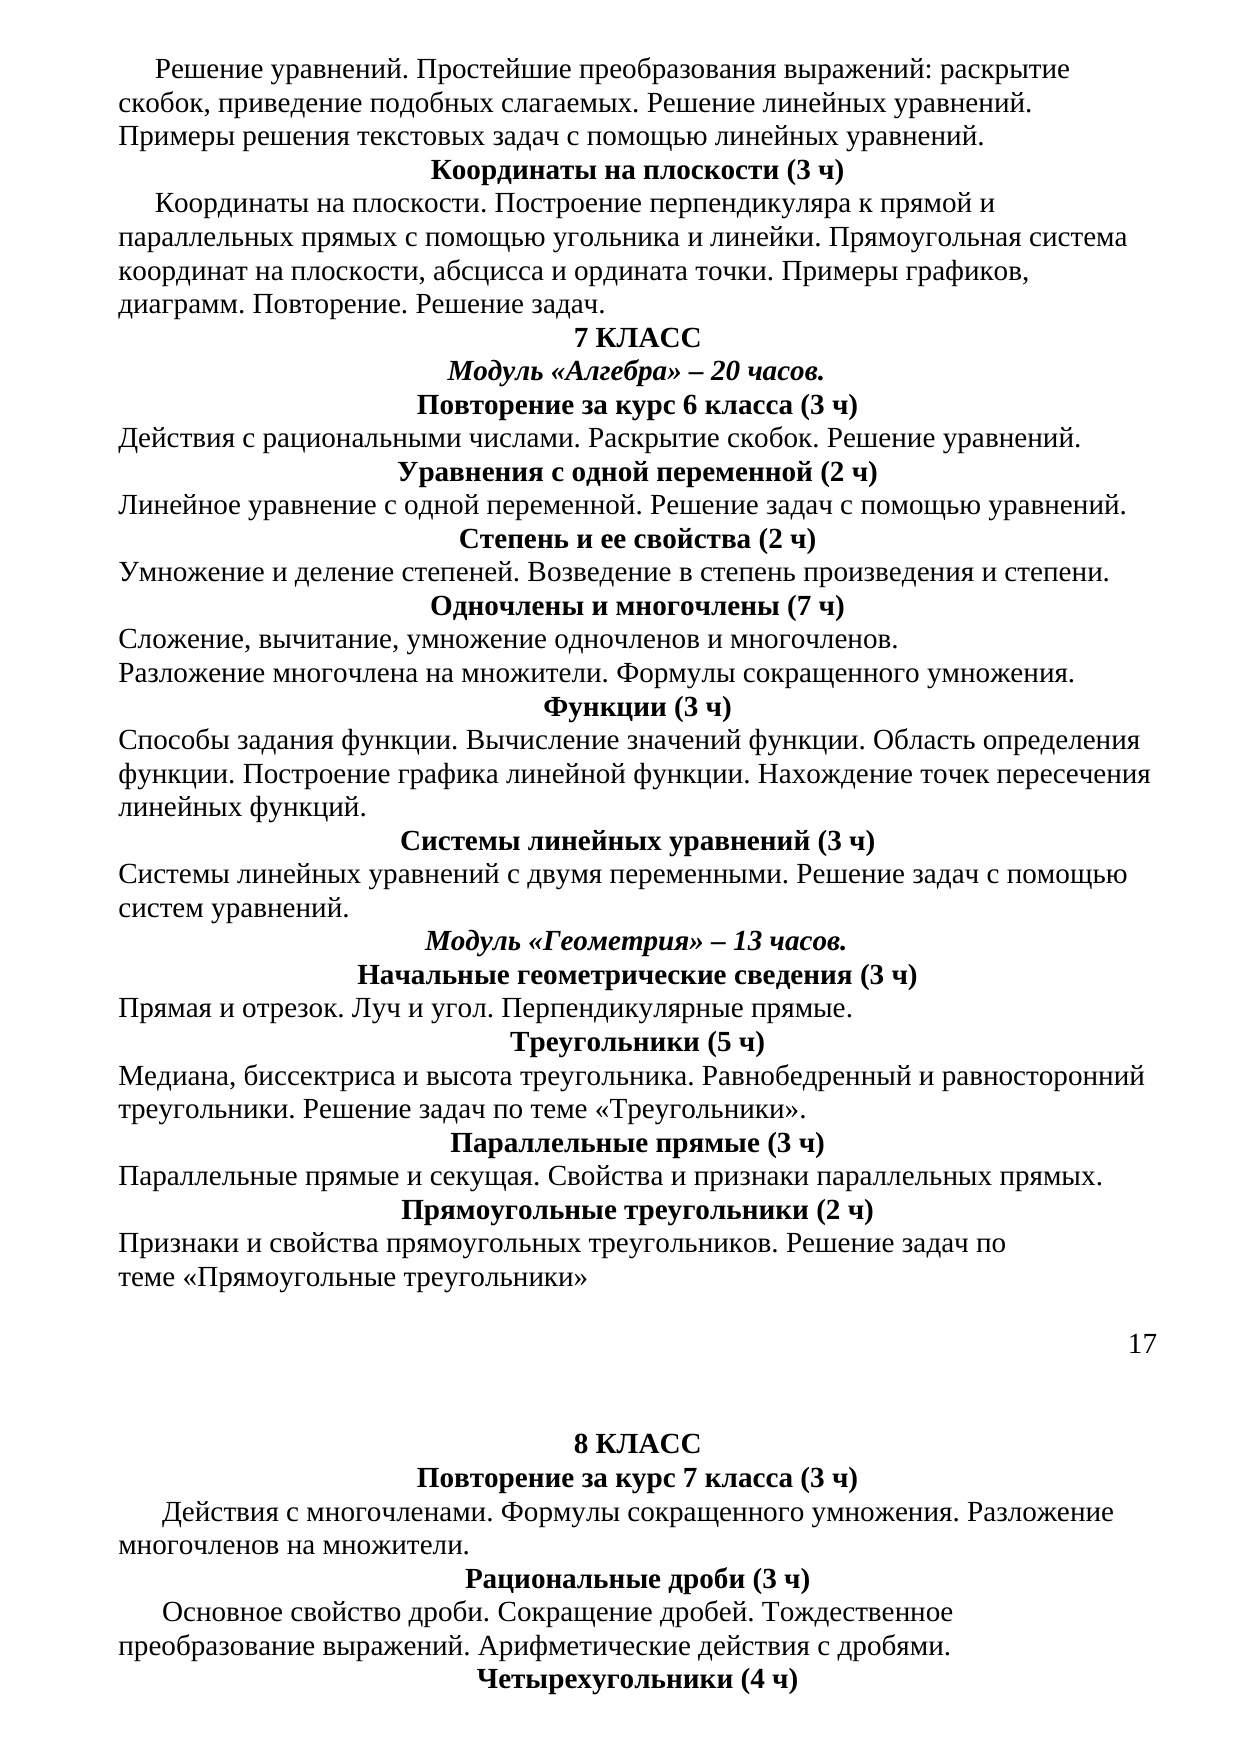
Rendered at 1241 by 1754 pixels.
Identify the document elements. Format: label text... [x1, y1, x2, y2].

text Рациональные дроби (3 ч) [118, 1561, 1157, 1594]
text Координаты на плоскости. Построение перпендикуляра к прямой и параллельных прямых с помощью угольника и линейки. Прямоугольная система координат на плоскости, абсцисса и ордината точки. Примеры графиков, диаграмм. Повторение. Решение задач. [118, 186, 1157, 320]
text Повторение за курс 6 класса (3 ч) [118, 387, 1157, 420]
text Уравнения с одной переменной (2 ч) [118, 454, 1157, 487]
text Умножение и деление степеней. Возведение в степень произведения и степени. [118, 554, 1157, 588]
text теме «Прямоугольные треугольники» [118, 1259, 1157, 1292]
text 17 [118, 1326, 1157, 1359]
text Признаки и свойства прямоугольных треугольников. Решение задач по [118, 1225, 1157, 1259]
text Действия с рациональными числами. Раскрытие скобок. Решение уравнений. [118, 420, 1157, 454]
text Модуль «Алгебра» – 20 часов. [118, 353, 1157, 387]
text Функции (3 ч) [118, 689, 1157, 722]
text Прямая и отрезок. Луч и угол. Перпендикулярные прямые. [118, 991, 1157, 1024]
text Степень и ее свойства (2 ч) [118, 521, 1157, 554]
text Модуль «Геометрия» – 13 часов. [118, 923, 1157, 957]
text Действия с многочленами. Формулы сокращенного умножения. Разложение многочленов на множители. [118, 1494, 1157, 1561]
text Основное свойство дроби. Сокращение дробей. Тождественное преобразование выражений. Арифметические действия с дробями. [118, 1594, 1157, 1661]
text Системы линейных уравнений с двумя переменными. Решение задач с помощью систем уравнений. [118, 856, 1157, 923]
text Решение уравнений. Простейшие преобразования выражений: раскрытие скобок, приведение подобных слагаемых. Решение линейных уравнений. Примеры решения текстовых задач с помощью линейных уравнений. [118, 51, 1157, 152]
text Четырехугольники (4 ч) [118, 1661, 1157, 1695]
text Сложение, вычитание, умножение одночленов и многочленов. [118, 622, 1157, 655]
text Параллельные прямые (3 ч) [118, 1125, 1157, 1158]
text Медиана, биссектриса и высота треугольника. Равнобедренный и равносторонний треугольники. Решение задач по теме «Треугольники». [118, 1058, 1157, 1125]
text Разложение многочлена на множители. Формулы сокращенного умножения. [118, 655, 1157, 689]
text 8 КЛАСС [118, 1427, 1157, 1460]
text Прямоугольные треугольники (2 ч) [118, 1192, 1157, 1225]
text 7 КЛАСС [118, 320, 1157, 353]
text Треугольники (5 ч) [118, 1024, 1157, 1058]
text Повторение за курс 7 класса (3 ч) [118, 1460, 1157, 1494]
text Одночлены и многочлены (7 ч) [118, 588, 1157, 622]
text Координаты на плоскости (3 ч) [118, 152, 1157, 186]
text Системы линейных уравнений (3 ч) [118, 823, 1157, 856]
text Параллельные прямые и секущая. Свойства и признаки параллельных прямых. [118, 1158, 1157, 1192]
text Линейное уравнение с одной переменной. Решение задач с помощью уравнений. [118, 487, 1157, 521]
text Начальные геометрические сведения (3 ч) [118, 957, 1157, 991]
text Способы задания функции. Вычисление значений функции. Область определения функции. Построение графика линейной функции. Нахождение точек пересечения линейных функций. [118, 722, 1157, 823]
